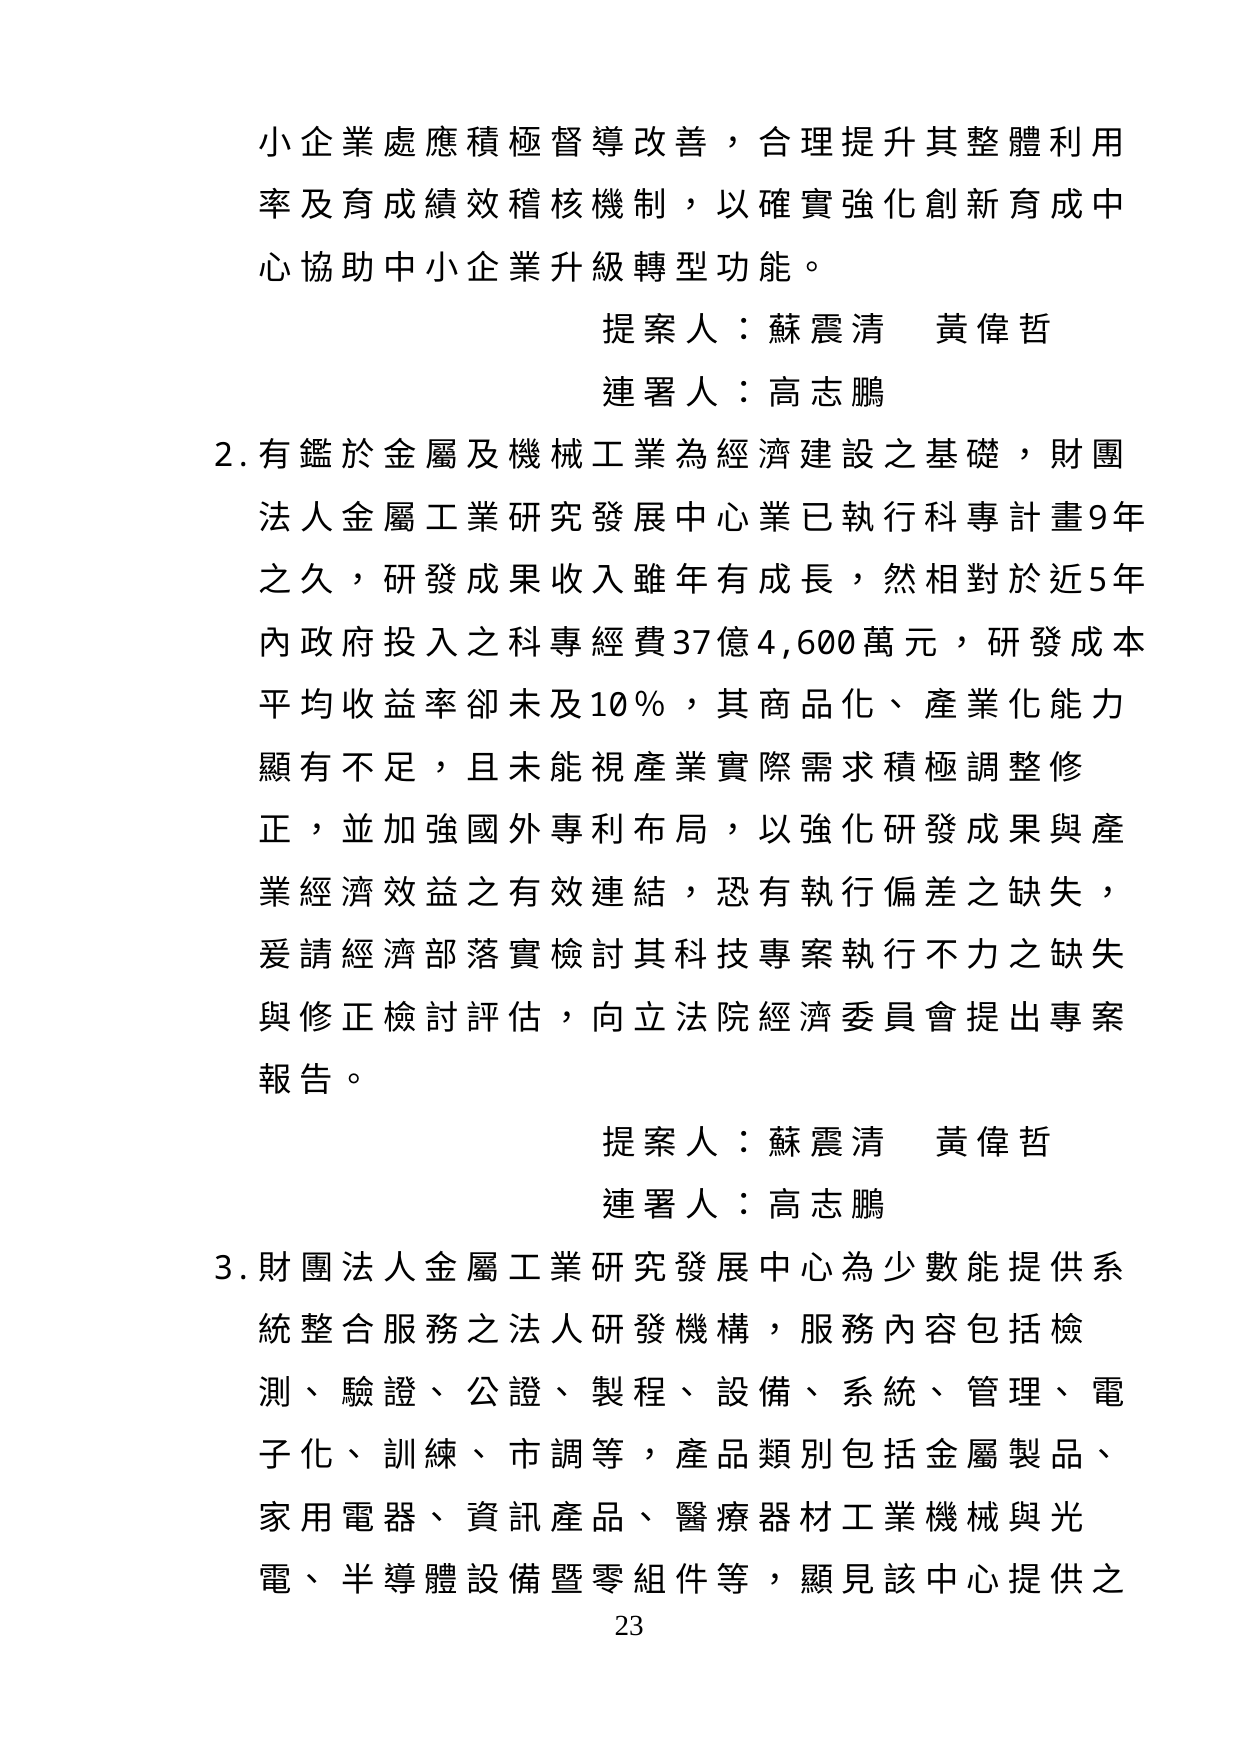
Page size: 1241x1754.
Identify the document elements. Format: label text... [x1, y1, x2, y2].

text 提案人：蘇震清 黃偉哲 [593, 1098, 1132, 1161]
text 2.有鑑於金屬及機械工業為經濟建設之基礎，財團法人金屬工業研究發展中心業已執行科專計畫9年之久，研發成果收入雖年有成長，然相對於近5年內政府投入之科專經費37億4,600萬元，研發成本平均收益率卻未及10％，其商品化、產業化能力顯有不足，且未能視產業實際需求積極調整修正，並加強國外專利布局，以強化研發成果與產業經濟效益之有效連結，恐有執行偏差之缺失，爰請經濟部落實檢討其科技專案執行不力之缺失與修正檢討評估，向立法院經濟委員會提出專案報告。 [212, 411, 1150, 1098]
text 連署人：高志鵬 [593, 348, 1132, 411]
text 小企業處應積極督導改善，合理提升其整體利用率及育成績效稽核機制，以確實強化創新育成中心協助中小企業升級轉型功能。 [212, 98, 1150, 286]
text 連署人：高志鵬 [593, 1161, 1132, 1223]
text 提案人：蘇震清 黃偉哲 [593, 286, 1132, 348]
text 3.財團法人金屬工業研究發展中心為少數能提供系統整合服務之法人研發機構，服務內容包括檢測、驗證、公證、製程、設備、系統、管理、電子化、訓練、市調等，產品類別包括金屬製品、家用電器、資訊產品、醫療器材工業機械與光電、半導體設備暨零組件等，顯見該中心提供之 [212, 1223, 1150, 1598]
